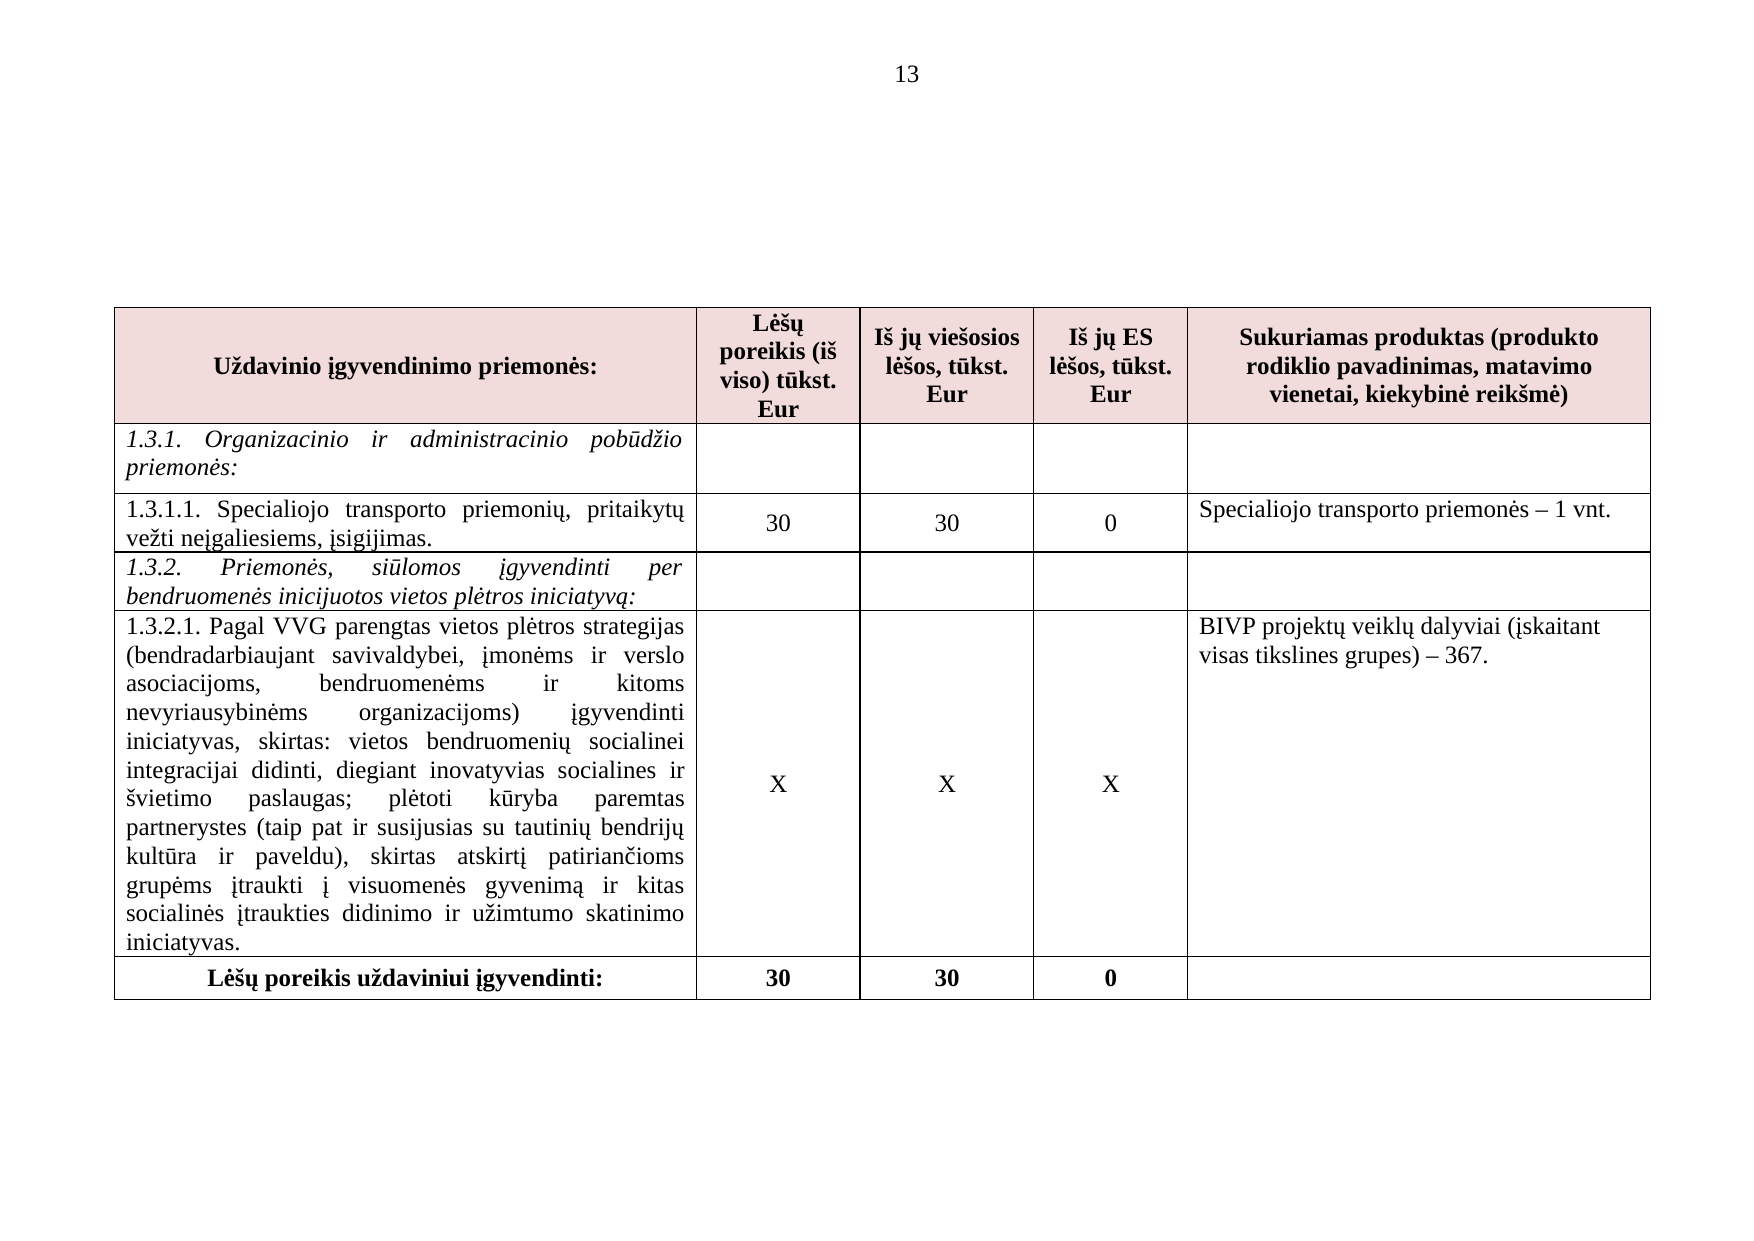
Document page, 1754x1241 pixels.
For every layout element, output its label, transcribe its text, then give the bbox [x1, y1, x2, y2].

table_cell [1188, 553, 1650, 610]
table_cell [1034, 424, 1187, 493]
table_cell 0 [1034, 494, 1187, 551]
table_cell 1.3.2.1. Pagal VVG parengtas vietos plėtros strategijas (bendradarbiaujant savivaldybei, įmonėms ir verslo asociacijoms, bendruomenėms ir kitoms nevyriausybinėms organizacijoms) įgyvendinti iniciatyvas, skirtas: vietos bendruomenių socialinei integracijai didinti, diegiant inovatyvias socialines ir švietimo paslaugas; plėtoti kūryba paremtas partnerystes (taip pat ir susijusias su tautinių bendrijų kultūra ir paveldu), skirtas atskirtį patiriančioms grupėms įtraukti į visuomenės gyvenimą ir kitas socialinės įtraukties didinimo ir užimtumo skatinimo iniciatyvas. [115, 611, 696, 956]
table_cell X [1034, 611, 1187, 956]
table_header Lėšų poreikis (iš viso) tūkst. Eur [697, 308, 859, 423]
table_cell 1.3.1. Organizacinio ir administracinio pobūdžio priemonės: [115, 424, 696, 493]
table_cell 30 [861, 957, 1033, 999]
table_cell BIVP projektų veiklų dalyviai (įskaitant visas tikslines grupes) – 367. [1188, 611, 1650, 956]
table_cell 1.3.1.1. Specialiojo transporto priemonių, pritaikytų vežti neįgaliesiems, įsigijimas. [115, 494, 696, 551]
table_cell 30 [861, 494, 1033, 551]
table_cell 30 [697, 957, 859, 999]
table_cell [1034, 553, 1187, 610]
table_header Uždavinio įgyvendinimo priemonės: [115, 308, 696, 423]
table_cell 30 [697, 494, 859, 551]
table_header Iš jų ES lėšos, tūkst. Eur [1034, 308, 1187, 423]
table_cell [697, 424, 859, 493]
table_cell [861, 553, 1033, 610]
table_cell 1.3.2. Priemonės, siūlomos įgyvendinti per bendruomenės inicijuotos vietos plėtros iniciatyvą: [115, 553, 696, 610]
table_cell [861, 424, 1033, 493]
table_cell [697, 553, 859, 610]
table_cell X [861, 611, 1033, 956]
table_cell Lėšų poreikis uždaviniui įgyvendinti: [115, 957, 696, 999]
table_cell [1188, 424, 1650, 493]
table_cell [1188, 957, 1650, 999]
table_header Sukuriamas produktas (produkto rodiklio pavadinimas, matavimo vienetai, kiekybinė reikšmė) [1188, 308, 1650, 423]
table_header Iš jų viešosios lėšos, tūkst. Eur [861, 308, 1033, 423]
table_cell 0 [1034, 957, 1187, 999]
table_cell X [697, 611, 859, 956]
table_cell Specialiojo transporto priemonės – 1 vnt. [1188, 494, 1650, 551]
